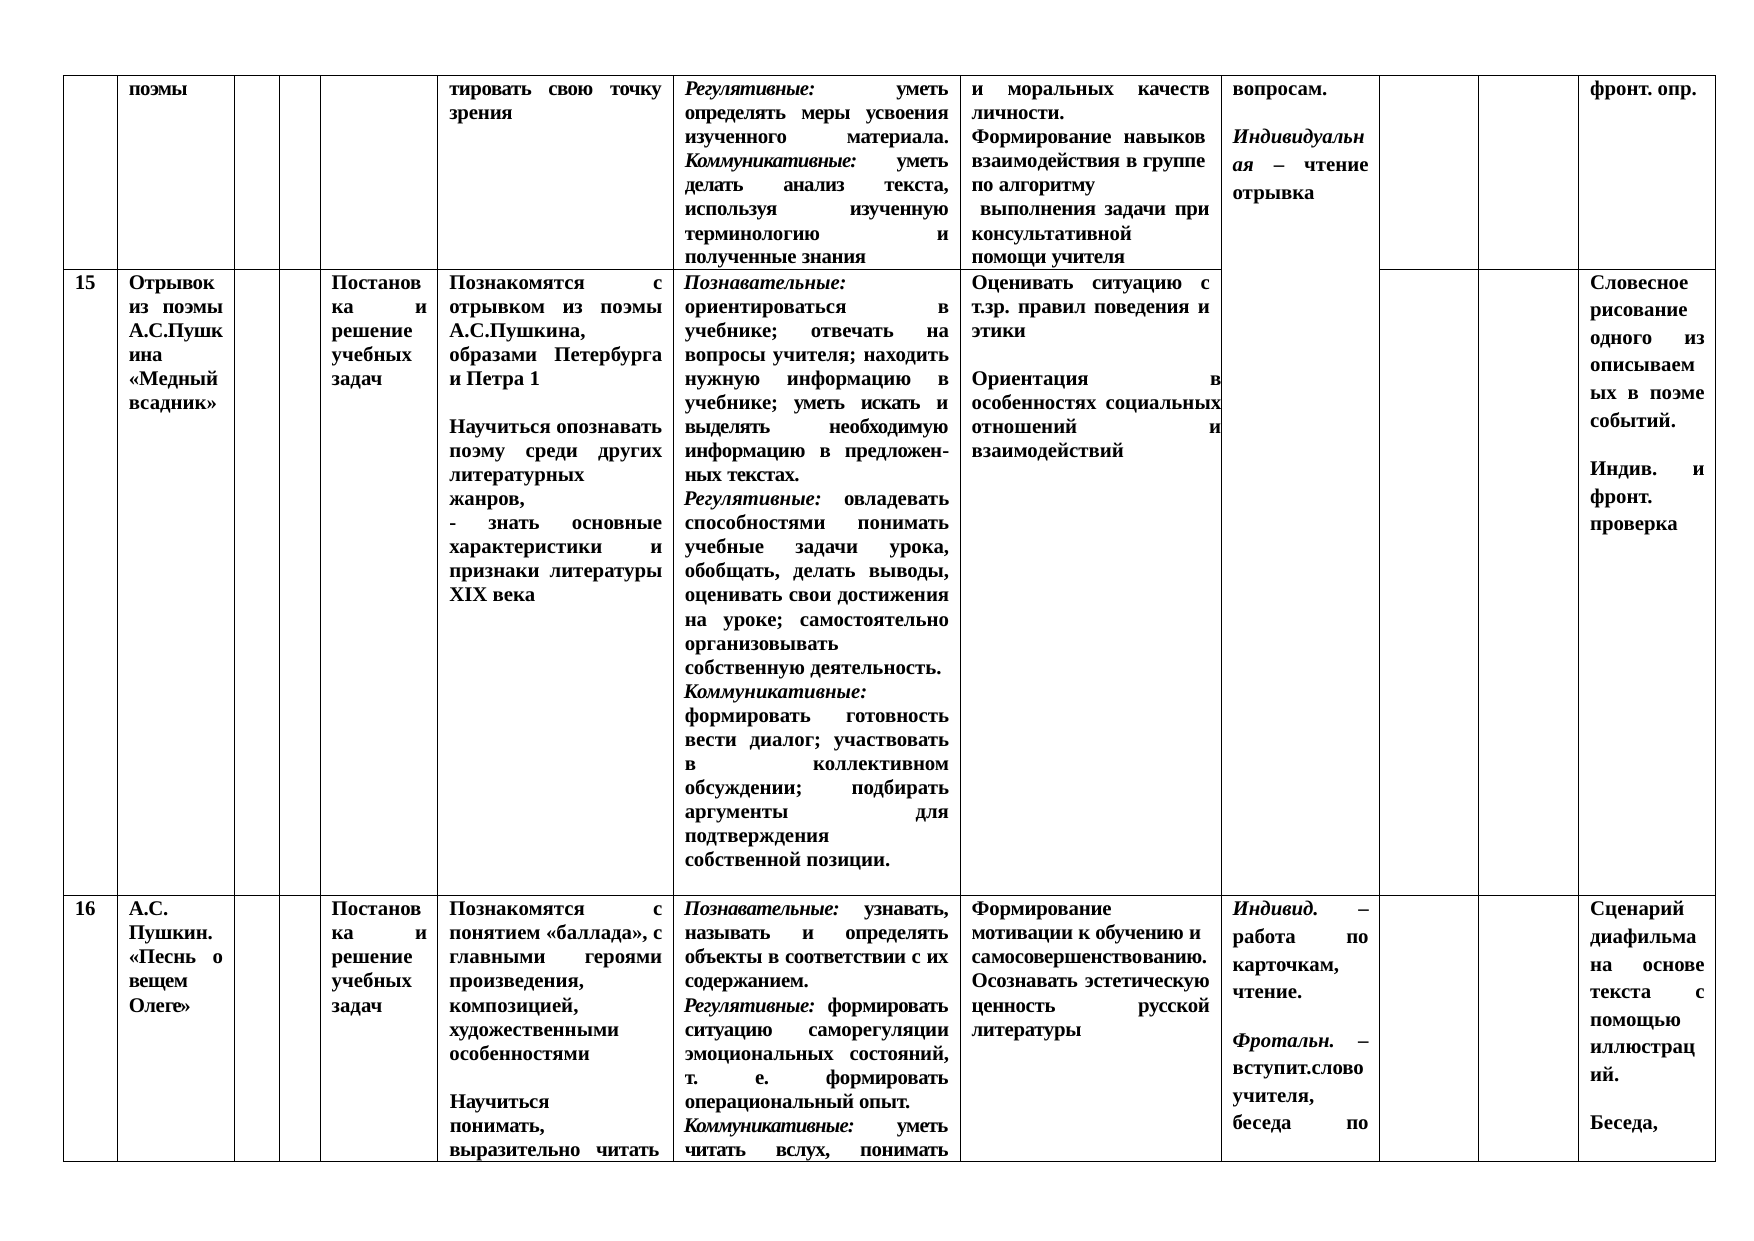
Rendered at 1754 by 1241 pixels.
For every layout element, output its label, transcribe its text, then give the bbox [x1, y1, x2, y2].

table_cell Оценивать ситуацию с т.зр. правил поведения и этики Ориентация в особенностях социальных отношений и взаимодействий [961, 270, 1221, 895]
table_cell [321, 76, 437, 268]
table_cell вопросам. Индивидуальная – чтение отрывка [1222, 76, 1379, 895]
table_cell [64, 76, 117, 268]
table_cell [1380, 896, 1478, 1161]
table_cell Отрывок из поэмы А.С.Пушкина «Медный всадник» [118, 270, 234, 895]
table_cell тировать свою точку зрения [438, 76, 673, 268]
table_cell Познакомятся с отрывком из поэмы А.С.Пушкина, образами Петербурга и Петра 1 Научиться опознавать поэму среди других литературных жанров, - знать основные характеристики и признаки литературы XIX века [438, 270, 673, 895]
table_cell фронт. опр. [1579, 76, 1715, 268]
table_cell Сценарий диафильма на основе текста с помощью иллюстраций. Беседа, [1579, 896, 1715, 1161]
table_cell Формирова­ние мотивации к обучению и самосовершенство­ванию. Осознавать эстетическую ценность русской литературы [961, 896, 1221, 1161]
table_cell А.С. Пуш­кин. «Песнь о вещем Оле­ге» [118, 896, 234, 1161]
table_cell Постановка и решение учебных задач [321, 896, 437, 1161]
table_cell [1479, 76, 1578, 268]
table_cell 16 [64, 896, 117, 1161]
table_cell [1380, 76, 1478, 268]
table_cell [235, 896, 279, 1161]
table_cell [1479, 270, 1578, 895]
table_cell [280, 270, 320, 895]
table_cell Словесное рисование одного из описываемых в поэме событий. Индив. и фронт. проверка [1579, 270, 1715, 895]
table_cell [280, 896, 320, 1161]
table_cell [235, 76, 279, 268]
table_cell Познакомятся с понятием «баллада», с главными героями произведения, композицией, художественными особенностями Научиться пони­мать, выразительно читать [438, 896, 673, 1161]
table_cell [280, 76, 320, 268]
table_cell 15 [64, 270, 117, 895]
table_cell [235, 270, 279, 895]
table_cell [1380, 270, 1478, 895]
table_cell Индивид. – работа по карточкам, чтение. Фротальн. – вступит.слово учителя, беседа по [1222, 896, 1379, 1161]
table_cell Постановка и решение учебных задач [321, 270, 437, 895]
table_cell поэмы [118, 76, 234, 268]
table_cell [1479, 896, 1578, 1161]
